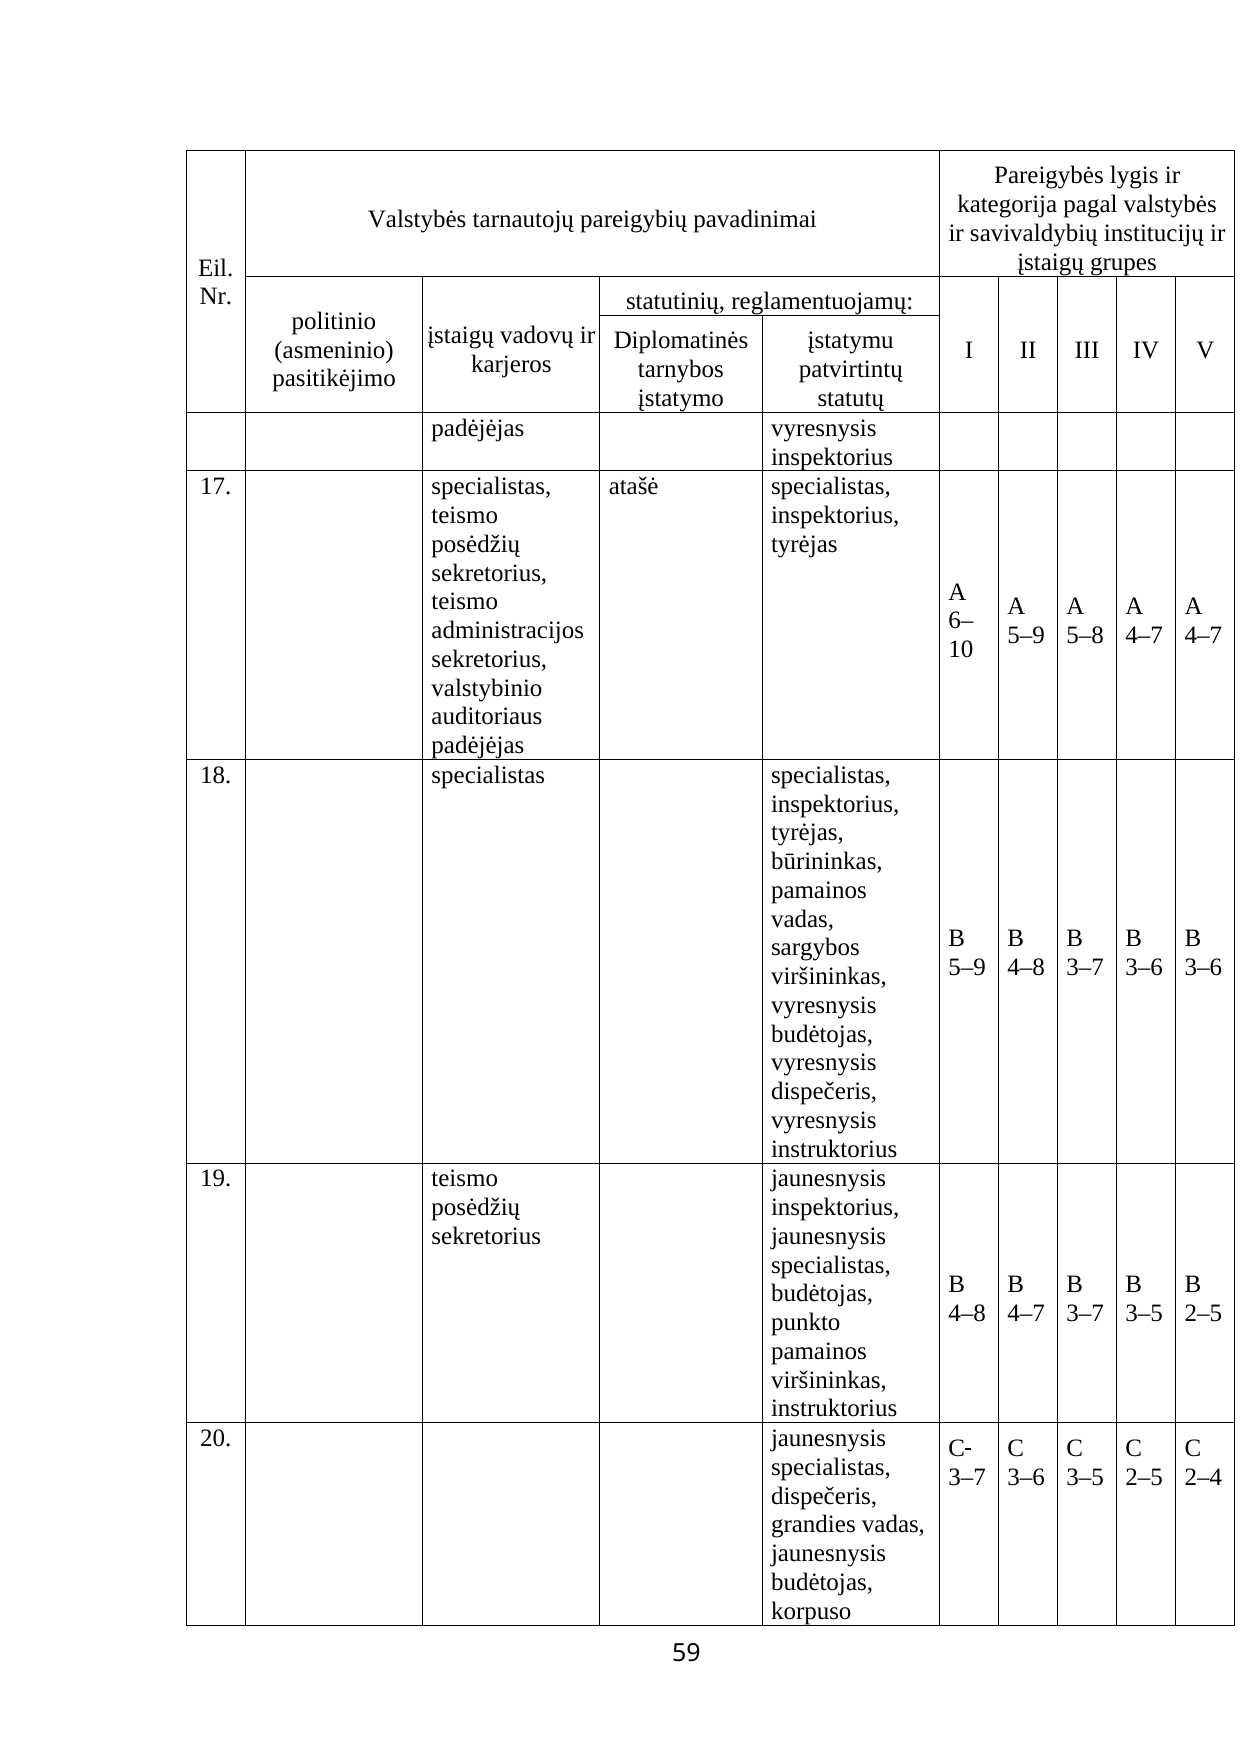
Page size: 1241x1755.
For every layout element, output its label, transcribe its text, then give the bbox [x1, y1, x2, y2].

table_cell įstaigų vadovų ir karjeros [423, 277, 599, 412]
table_cell vyresnysis inspektorius [763, 413, 939, 470]
table_cell [600, 413, 762, 470]
table_cell padėjėjas [423, 413, 599, 470]
table_cell V [1176, 277, 1234, 412]
table_cell B 3–6 [1176, 760, 1234, 1162]
table_cell B 2–5 [1176, 1164, 1234, 1422]
table_cell B 5–9 [940, 760, 998, 1162]
table_cell [187, 413, 245, 470]
table_cell IV [1117, 277, 1175, 412]
table_cell specialistas [423, 760, 599, 1162]
table_cell C 3–7 [940, 1423, 998, 1624]
table_cell įstatymu patvirtintų statutų [763, 316, 939, 412]
table_header Valstybės tarnautojų pareigybių pavadinimai [246, 151, 939, 276]
table_cell specialistas, teismo posėdžių sekretorius, teismo administracijos sekretorius, valstybinio auditoriaus padėjėjas [423, 471, 599, 759]
table_header Pareigybės lygis ir kategorija pagal valstybės ir savivaldybių institucijų ir įstaigų grupes [940, 151, 1234, 276]
table_cell jaunesnysis specialistas, dispečeris, grandies vadas, jaunesnysis budėtojas, korpuso [763, 1423, 939, 1624]
table_cell A 4–7 [1117, 471, 1175, 759]
table_cell C 2–4 [1176, 1423, 1234, 1624]
table_cell [1058, 413, 1116, 470]
table_cell statutinių, reglamentuojamų: [600, 277, 939, 315]
table_cell specialistas, inspektorius, tyrėjas [763, 471, 939, 759]
table_cell B 4–8 [999, 760, 1057, 1162]
table_cell Diplomatinės tarnybos įstatymo [600, 316, 762, 412]
table_cell specialistas, inspektorius, tyrėjas, būrininkas, pamainos vadas, sargybos viršininkas, vyresnysis budėtojas, vyresnysis dispečeris, vyresnysis instruktorius [763, 760, 939, 1162]
table_cell B 4–7 [999, 1164, 1057, 1422]
table_cell politinio (asmeninio) pasitikėjimo [246, 277, 422, 412]
table_cell A 6–10 [940, 471, 998, 759]
table_cell A 5–9 [999, 471, 1057, 759]
table_cell B 3–7 [1058, 760, 1116, 1162]
table_cell [246, 471, 422, 759]
table_cell [423, 1423, 599, 1624]
table_cell [600, 1423, 762, 1624]
table_cell [1117, 413, 1175, 470]
table_cell B 3–5 [1117, 1164, 1175, 1422]
table_cell 18. [187, 760, 245, 1162]
table_cell B 3–6 [1117, 760, 1175, 1162]
table_cell teismo posėdžių sekretorius [423, 1164, 599, 1422]
table_cell [600, 1164, 762, 1422]
table_cell A 5–8 [1058, 471, 1116, 759]
table_header Eil. Nr. [187, 151, 245, 412]
table_cell A 4–7 [1176, 471, 1234, 759]
table_cell III [1058, 277, 1116, 412]
table_cell 20. [187, 1423, 245, 1624]
table_cell [246, 1423, 422, 1624]
table_cell [999, 413, 1057, 470]
table_cell [246, 413, 422, 470]
table_cell atašė [600, 471, 762, 759]
table_cell II [999, 277, 1057, 412]
table_cell [600, 760, 762, 1162]
table_cell 17. [187, 471, 245, 759]
table_cell jaunesnysis inspektorius, jaunesnysis specialistas, budėtojas, punkto pamainos viršininkas, instruktorius [763, 1164, 939, 1422]
table_cell B 3–7 [1058, 1164, 1116, 1422]
table_cell B 4–8 [940, 1164, 998, 1422]
table_cell [940, 413, 998, 470]
table_cell [246, 1164, 422, 1422]
table_cell I [940, 277, 998, 412]
table_cell C 3–5 [1058, 1423, 1116, 1624]
table_cell C 2–5 [1117, 1423, 1175, 1624]
table_cell 19. [187, 1164, 245, 1422]
table_cell C 3–6 [999, 1423, 1057, 1624]
table_cell [1176, 413, 1234, 470]
table_cell [246, 760, 422, 1162]
